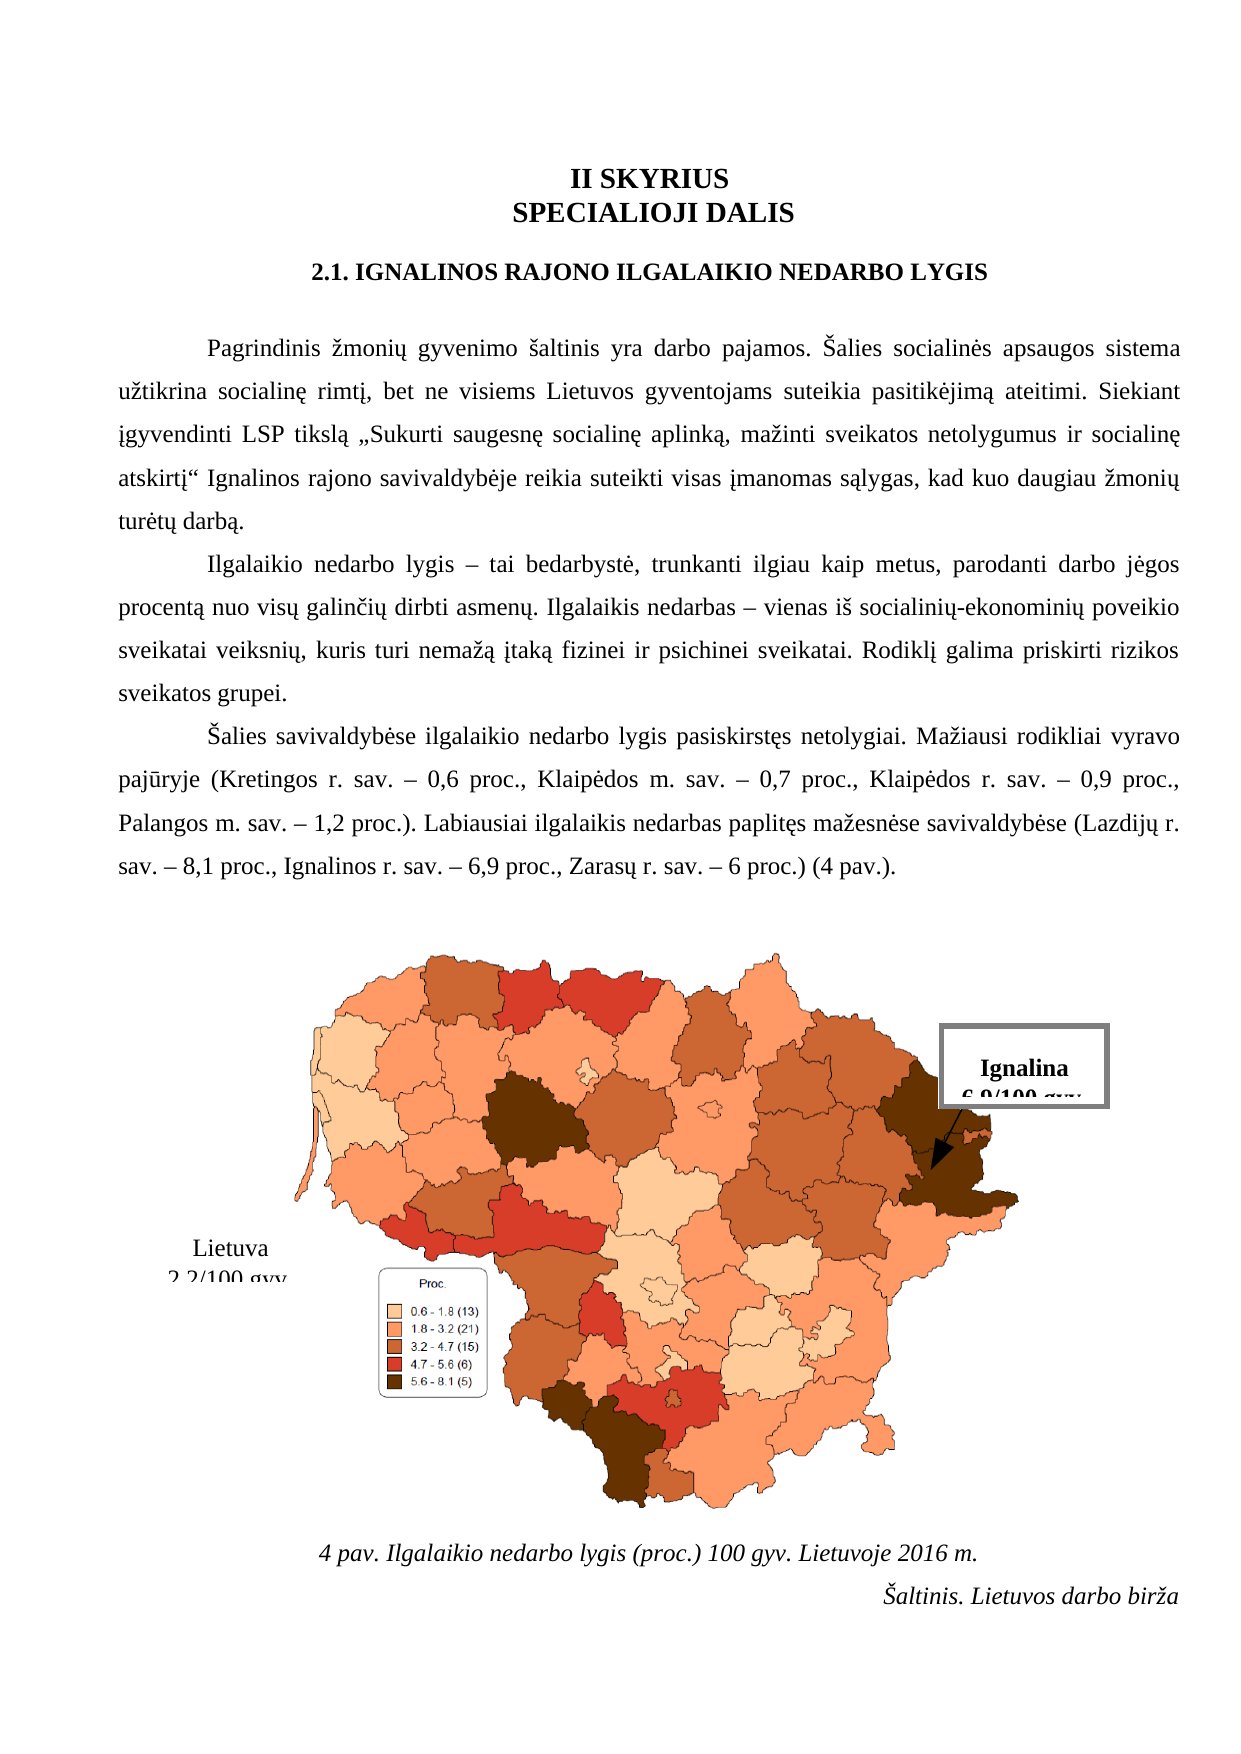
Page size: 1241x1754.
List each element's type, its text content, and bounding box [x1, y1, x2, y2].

text Lietuva 2,2/100 gyv. [161, 1233, 299, 1282]
text Pagrindinis žmonių gyvenimo šaltinis yra darbo pajamos. Šalies socialinės apsaugos sistema užtikrina socialinę rimtį, bet ne visiems Lietuvos gyventojams suteikia pasitikėjimą ateitimi. Siekiant įgyvendinti LSP tikslą „Sukurti saugesnę socialinę aplinką, mažinti sveikatos netolygumus ir socialinę atskirtį“ Ignalinos rajono savivaldybėje reikia suteikti visas įmanomas sąlygas, kad kuo daugiau žmonių turėtų darbą. [118, 333, 1181, 534]
text 4 pav. Ilgalaikio nedarbo lygis (proc.) 100 gyv. Lietuvoje 2016 m. [118, 1538, 1181, 1566]
text 2016 m. [177, 1061, 263, 1065]
text SPECIALIOJI DALIS [118, 195, 1181, 228]
text II SKYRIUS [118, 161, 1181, 195]
text Ilgalaikio nedarbo lygis – tai bedarbystė, trunkanti ilgiau kaip metus, parodanti darbo jėgos procentą nuo visų galinčių dirbti asmenų. Ilgalaikis nedarbas – vienas iš socialinių-ekonominių poveikio sveikatai veiksnių, kuris turi nemažą įtaką fizinei ir psichinei sveikatai. Rodiklį galima priskirti rizikos sveikatos grupei. [118, 549, 1181, 707]
text Šaltinis. Lietuvos darbo birža [118, 1581, 1181, 1609]
text 2.1. IGNALINOS RAJONO ILGALAIKIO NEDARBO LYGIS [118, 257, 1181, 286]
text Šalies savivaldybėse ilgalaikio nedarbo lygis pasiskirstęs netolygiai. Mažiausi rodikliai vyravo pajūryje (Kretingos r. sav. – 0,6 proc., Klaipėdos m. sav. – 0,7 proc., Klaipėdos r. sav. – 0,9 proc., Palangos m. sav. – 1,2 proc.). Labiausiai ilgalaikis nedarbas paplitęs mažesnėse savivaldybėse (Lazdijų r. sav. – 8,1 proc., Ignalinos r. sav. – 6,9 proc., Zarasų r. sav. – 6 proc.) (4 pav.). [118, 721, 1181, 879]
text Ignalina 6,9/100 gyv. [959, 1053, 1089, 1097]
